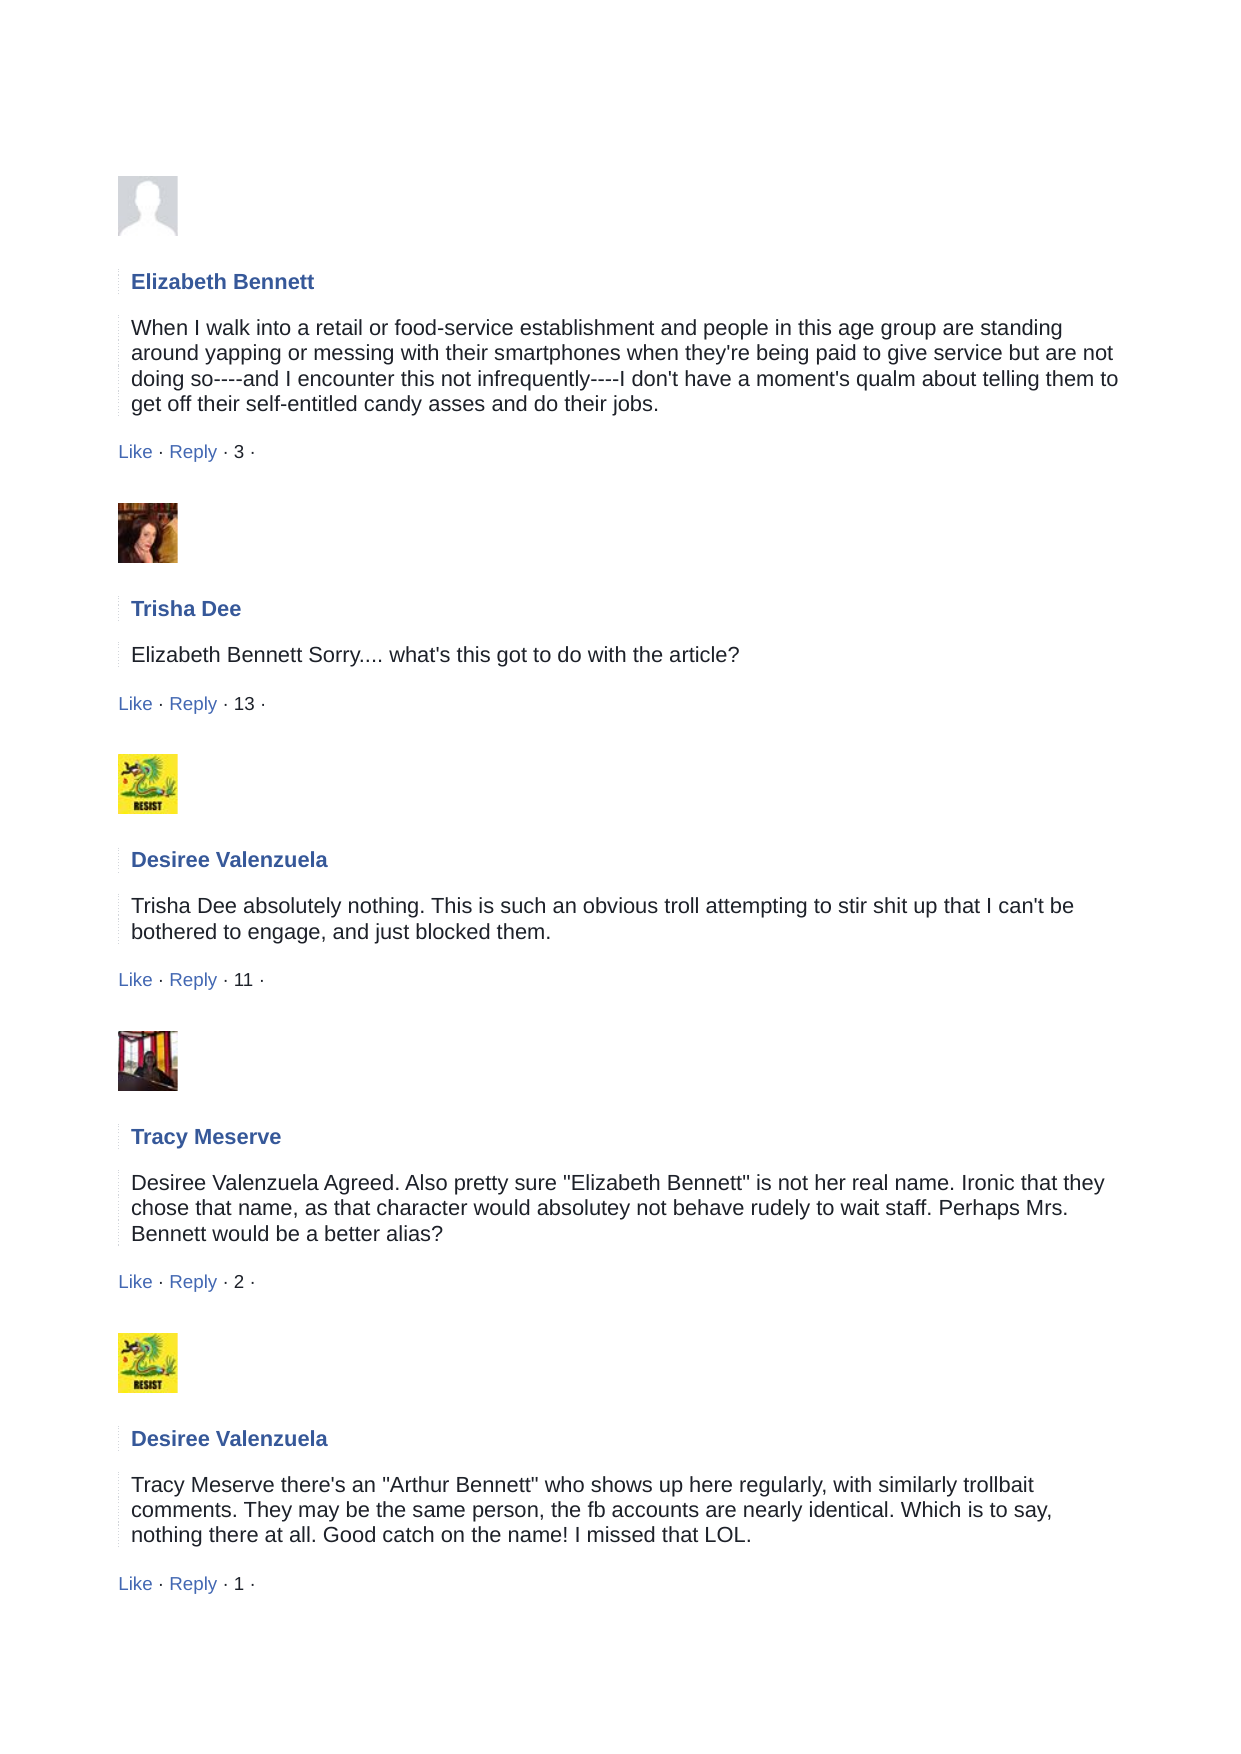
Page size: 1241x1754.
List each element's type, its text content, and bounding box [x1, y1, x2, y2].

picture [118, 1333, 178, 1393]
text Desiree Valenzuela [118, 847, 1122, 873]
text Tracy Meserve [118, 1124, 1122, 1149]
text Trisha Dee [118, 596, 1122, 621]
text Desiree Valenzuela Agreed. Also pretty sure "Elizabeth Bennett" is not her real name. Ironic that they chose that name, as that character would absolutey not behave rudely to wait staff. Perhaps Mrs. Bennett would be a better alias? [118, 1170, 1122, 1246]
text Trisha Dee absolutely nothing. This is such an obvious troll attempting to stir shit up that I can't be bothered to engage, and just blocked them. [118, 893, 1122, 944]
picture [118, 1031, 178, 1091]
picture [118, 503, 178, 563]
text Like · Reply · 13 · [118, 692, 1116, 714]
text Like · Reply · 11 · [118, 969, 1116, 990]
text Tracy Meserve there's an "Arthur Bennett" who shows up here regularly, with similarly trollbait comments. They may be the same person, the fb accounts are nearly identical. Which is to say, nothing there at all. Good catch on the name! I missed that LOL. [118, 1472, 1122, 1547]
picture [118, 754, 178, 814]
text Elizabeth Bennett Sorry.... what's this got to do with the article? [118, 642, 1122, 667]
picture [118, 176, 178, 236]
text Desiree Valenzuela [118, 1426, 1122, 1451]
text When I walk into a retail or food-service establishment and people in this age group are standing around yapping or messing with their smartphones when they're being paid to give service but are not doing so----and I encounter this not infrequently----I don't have a moment's qualm about telling them to get off their self-entitled candy asses and do their jobs. [118, 315, 1122, 416]
text Elizabeth Bennett [118, 269, 1122, 294]
text Like · Reply · 3 · [118, 441, 1116, 462]
text Like · Reply · 1 · [118, 1572, 1116, 1594]
text Like · Reply · 2 · [118, 1271, 1116, 1292]
